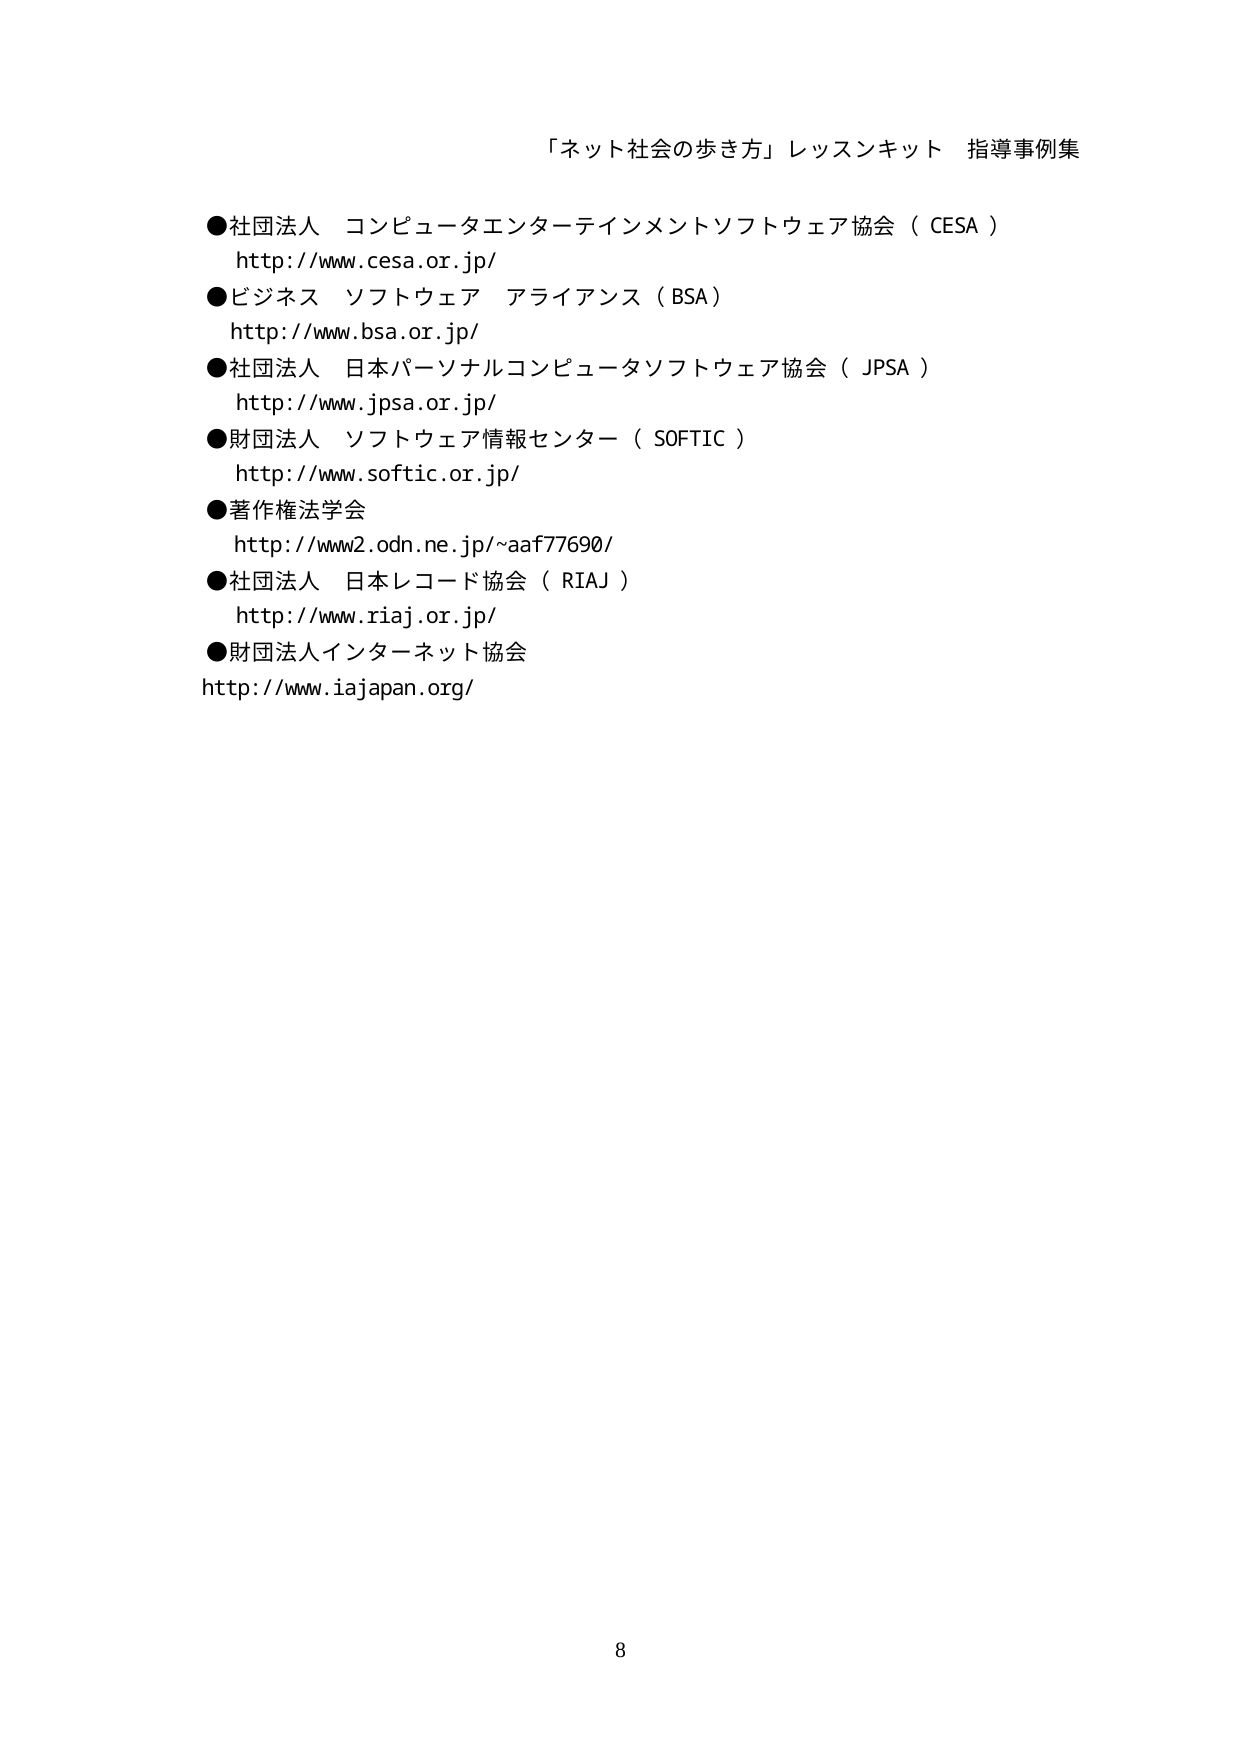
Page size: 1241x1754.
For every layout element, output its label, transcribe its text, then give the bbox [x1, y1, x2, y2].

text ●財団法人 ソフトウェア情報センター（SOFTIC） [160, 414, 1081, 449]
text ●社団法人 コンピュータエンターテインメントソフトウェア協会（CESA） [160, 201, 1081, 236]
text ●社団法人 日本レコード協会（RIAJ） [160, 556, 1081, 591]
text ●著作権法学会 [160, 485, 1081, 520]
text http://www.softic.or.jp/ [160, 449, 1081, 485]
text http://www.cesa.or.jp/ [160, 236, 1081, 272]
text http://www.jpsa.or.jp/ [160, 378, 1081, 414]
text ●社団法人 日本パーソナルコンピュータソフトウェア協会（JPSA） [160, 343, 1081, 378]
text ●財団法人インターネット協会 [160, 627, 1081, 662]
text http://www.bsa.or.jp/ [160, 307, 1081, 343]
text http://www.riaj.or.jp/ [160, 591, 1081, 627]
text http://www.iajapan.org/ [160, 662, 1081, 698]
text http://www2.odn.ne.jp/~aaf77690/ [160, 520, 1081, 556]
text ●ビジネス ソフトウェア アライアンス（BSA） [160, 272, 1081, 307]
